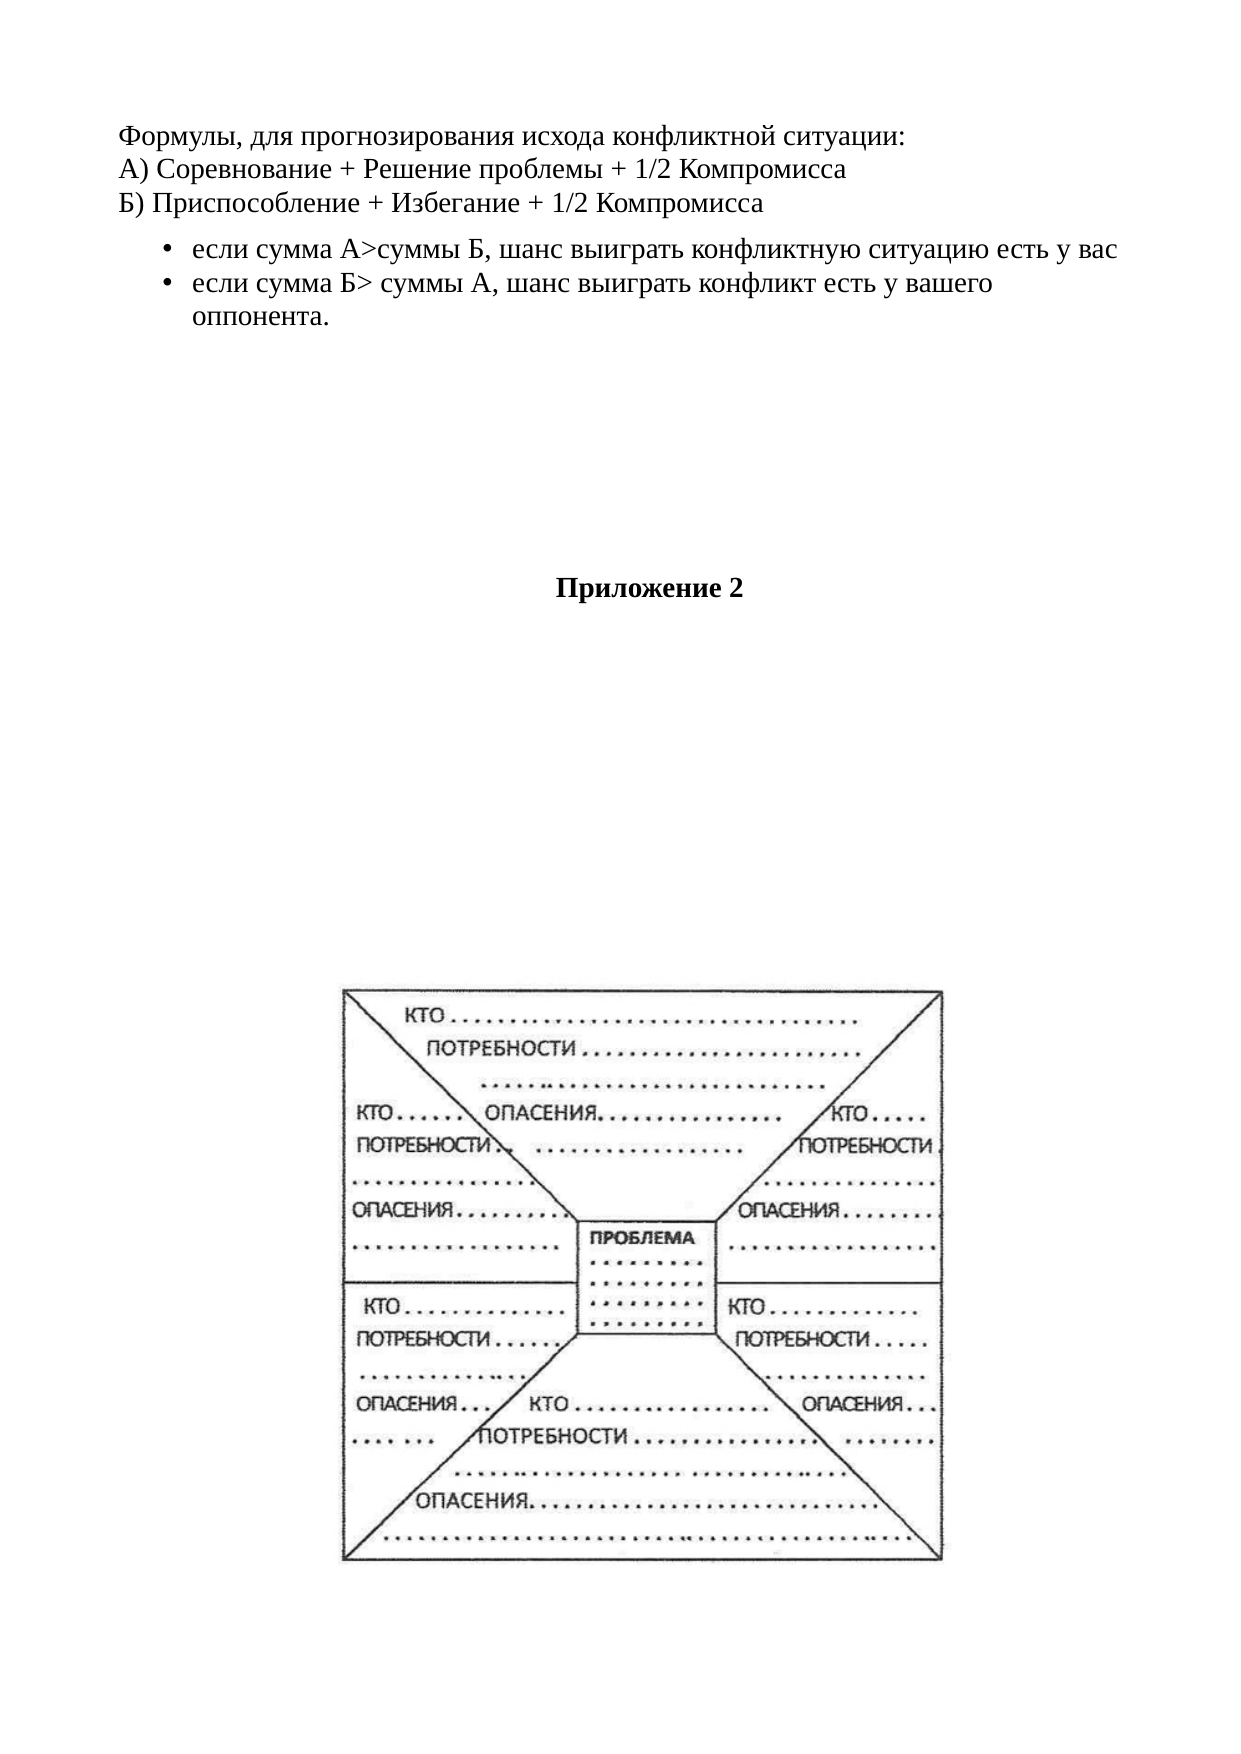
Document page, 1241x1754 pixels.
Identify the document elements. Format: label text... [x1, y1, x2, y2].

list если сумма Б> суммы А, шанс выиграть конфликт есть у вашего оппонента. [162, 265, 1122, 332]
list если сумма А>суммы Б, шанс выиграть конфликтную ситуацию есть у вас [162, 231, 1122, 265]
text Приложение 2 [118, 570, 1122, 603]
text Формулы, для прогнозирования исхода конфликтной ситуации: А) Соревнование + Решение проблемы + 1/2 Компромисса Б) Приспособление + Избегание + 1/2 Компромисса [118, 118, 1122, 219]
